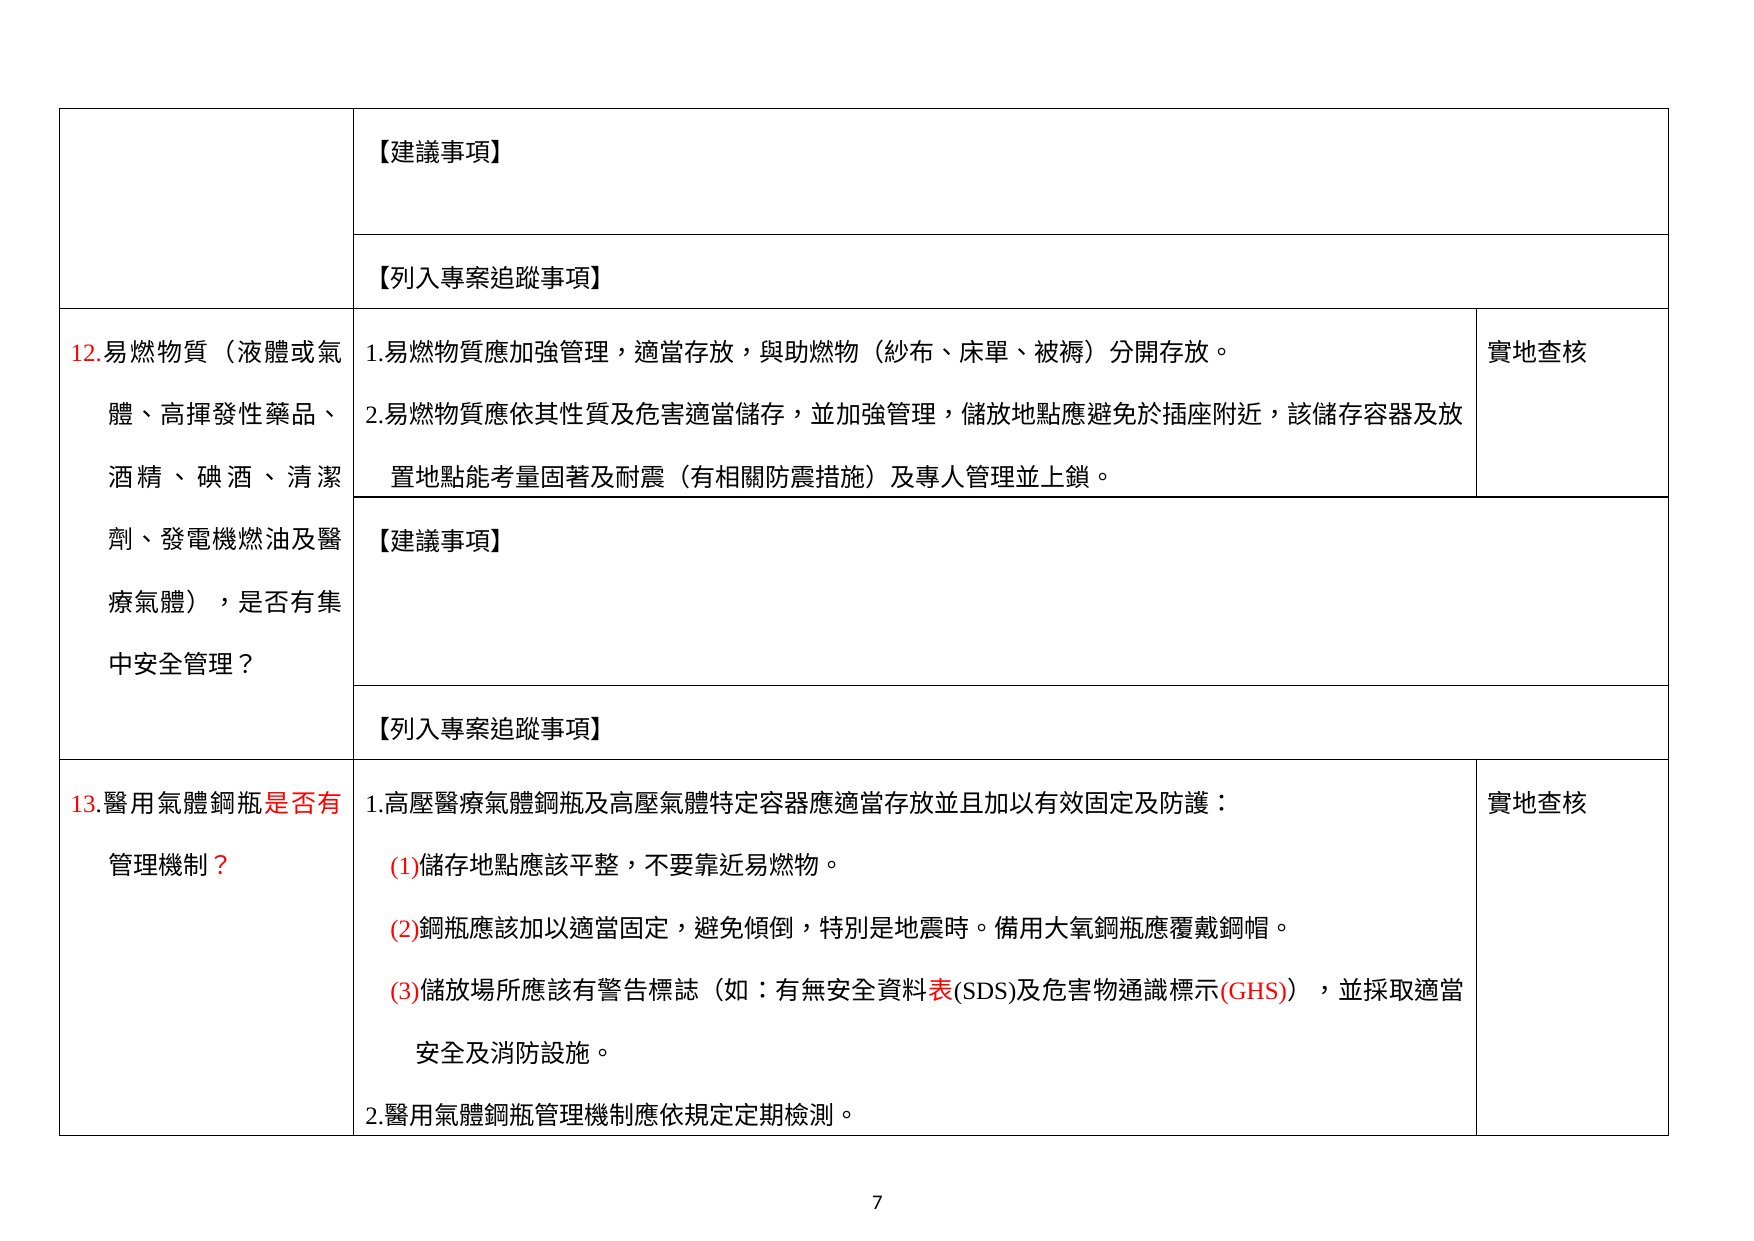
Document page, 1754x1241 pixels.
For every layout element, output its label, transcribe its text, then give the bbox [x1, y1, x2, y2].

table_cell 實地查核 [1477, 309, 1668, 496]
table_cell 12.易燃物質（液體或氣體、高揮發性藥品、酒精、碘酒、清潔劑、發電機燃油及醫療氣體），是否有集中安全管理？ [60, 309, 353, 758]
table_cell 【列入專案追蹤事項】 [354, 235, 1668, 308]
table_cell 【建議事項】 [354, 109, 1668, 234]
table_cell 實地查核 [1477, 760, 1668, 1134]
table_cell 1.高壓醫療氣體鋼瓶及高壓氣體特定容器應適當存放並且加以有效固定及防護： (1)儲存地點應該平整，不要靠近易燃物。 (2)鋼瓶應該加以適當固定，避免傾倒，特別是地震時。備用大氧鋼瓶應覆戴鋼帽。 (3)儲放場所應該有警告標誌（如：有無安全資料表(SDS)及危害物通識標示(GHS)），並採取適當安全及消防設施。 2.醫用氣體鋼瓶管理機制應依規定定期檢測。 [354, 760, 1476, 1134]
table_cell 1.易燃物質應加強管理，適當存放，與助燃物（紗布、床單、被褥）分開存放。 2.易燃物質應依其性質及危害適當儲存，並加強管理，儲放地點應避免於插座附近，該儲存容器及放置地點能考量固著及耐震（有相關防震措施）及專人管理並上鎖。 [354, 309, 1476, 496]
table_cell 【列入專案追蹤事項】 [354, 686, 1668, 758]
table_cell 【建議事項】 [354, 498, 1668, 685]
table_cell [60, 109, 353, 308]
table_cell 13.醫用氣體鋼瓶是否有管理機制？ [60, 760, 353, 1134]
